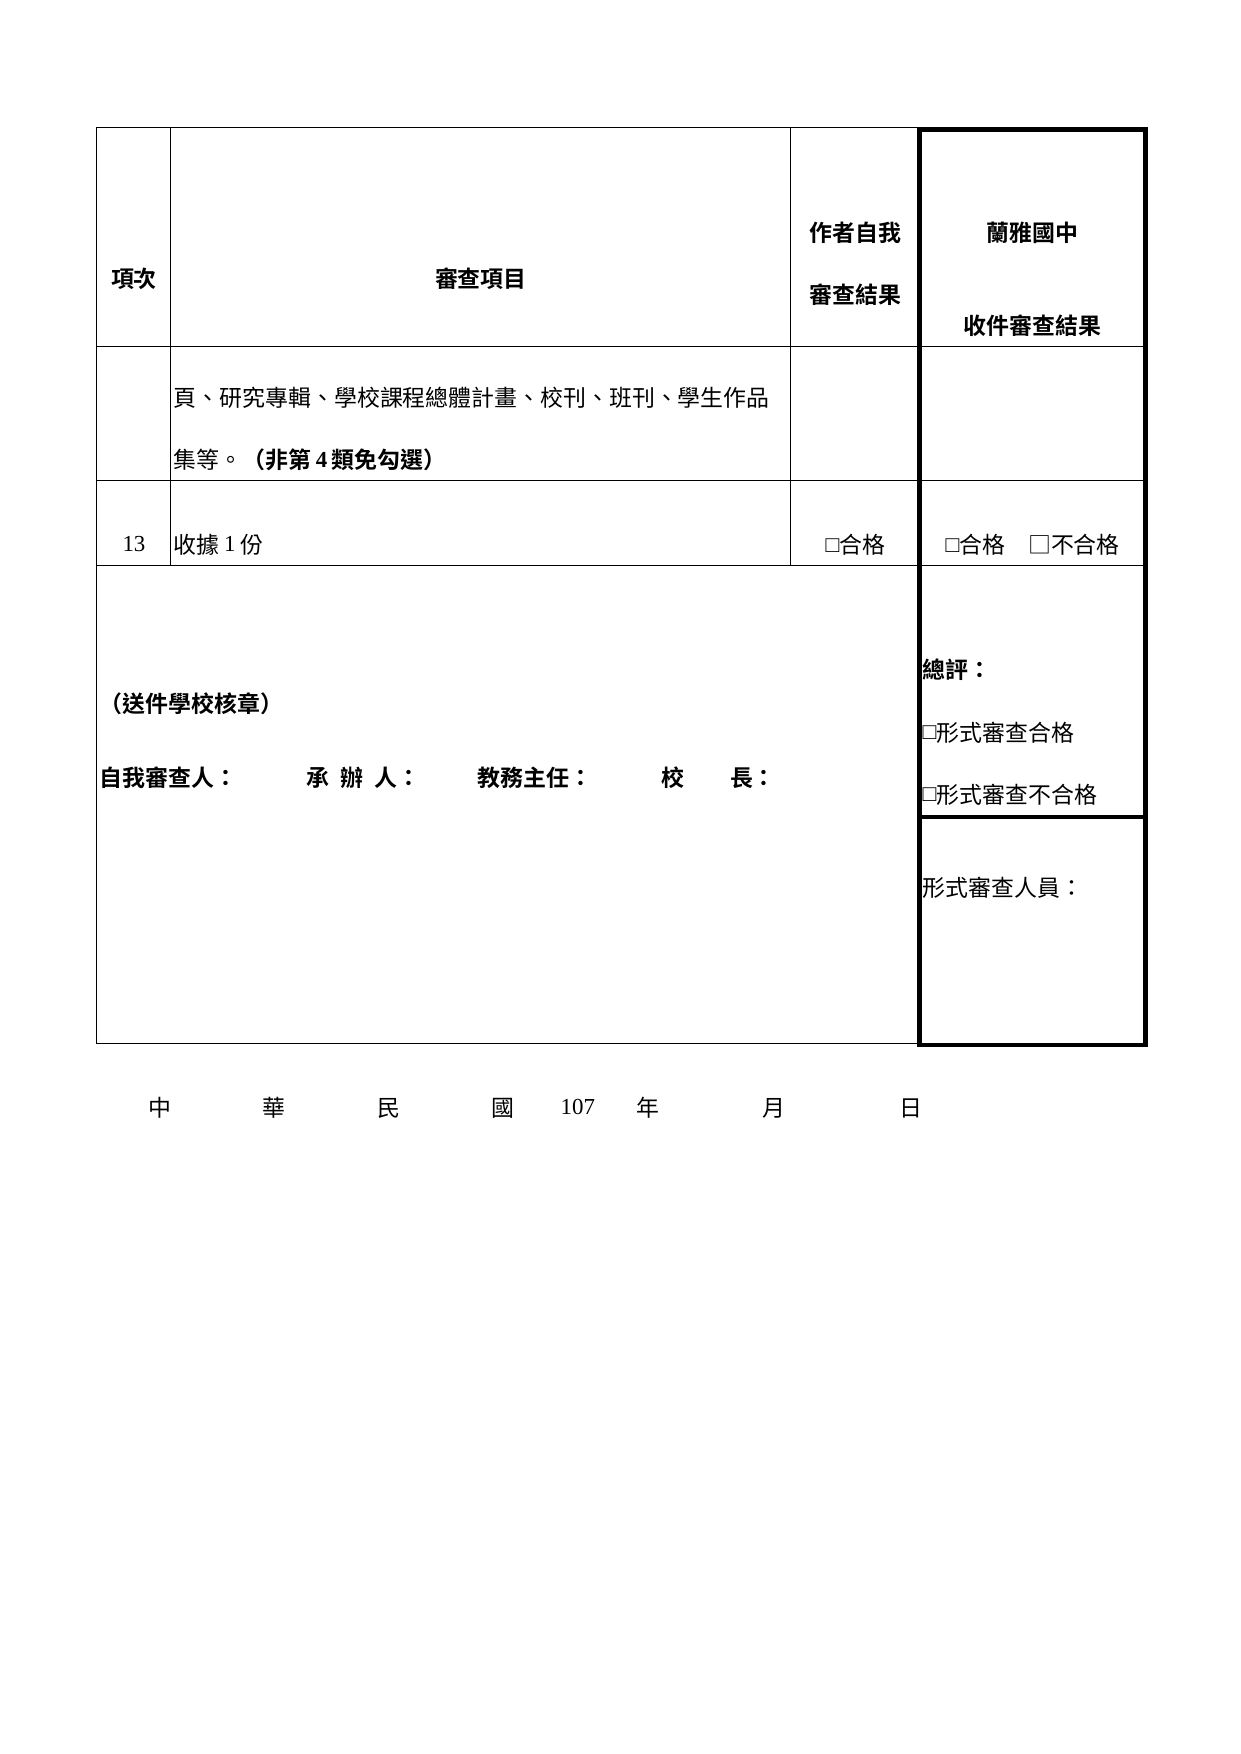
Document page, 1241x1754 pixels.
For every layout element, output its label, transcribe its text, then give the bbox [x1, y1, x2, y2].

table_header 審查項目 [171, 128, 790, 346]
table_cell 總評： □形式審查合格 □形式審查不合格 [922, 566, 1143, 814]
table_cell （送件學校核章） 自我審查人： 承 辦 人： 教務主任： 校 長： [97, 566, 917, 1042]
table_cell □合格 □不合格 [922, 481, 1143, 564]
table_cell 收據1份 [171, 481, 790, 564]
table_cell [791, 347, 917, 480]
table_cell 形式審查人員： [922, 819, 1143, 1042]
table_header 蘭雅國中 收件審查結果 [922, 132, 1143, 346]
table_cell □合格 [791, 481, 917, 564]
table_cell [97, 347, 170, 480]
table_cell [922, 347, 1143, 480]
text 中 華 民 國 107 年 月 日 [134, 1064, 1106, 1127]
table_header 作者自我 審查結果 [791, 128, 917, 346]
table_cell 頁、研究專輯、學校課程總體計畫、校刊、班刊、學生作品集等。（非第4類免勾選） [171, 347, 790, 480]
table_header 項次 [97, 128, 170, 346]
table_cell 13 [97, 481, 170, 564]
